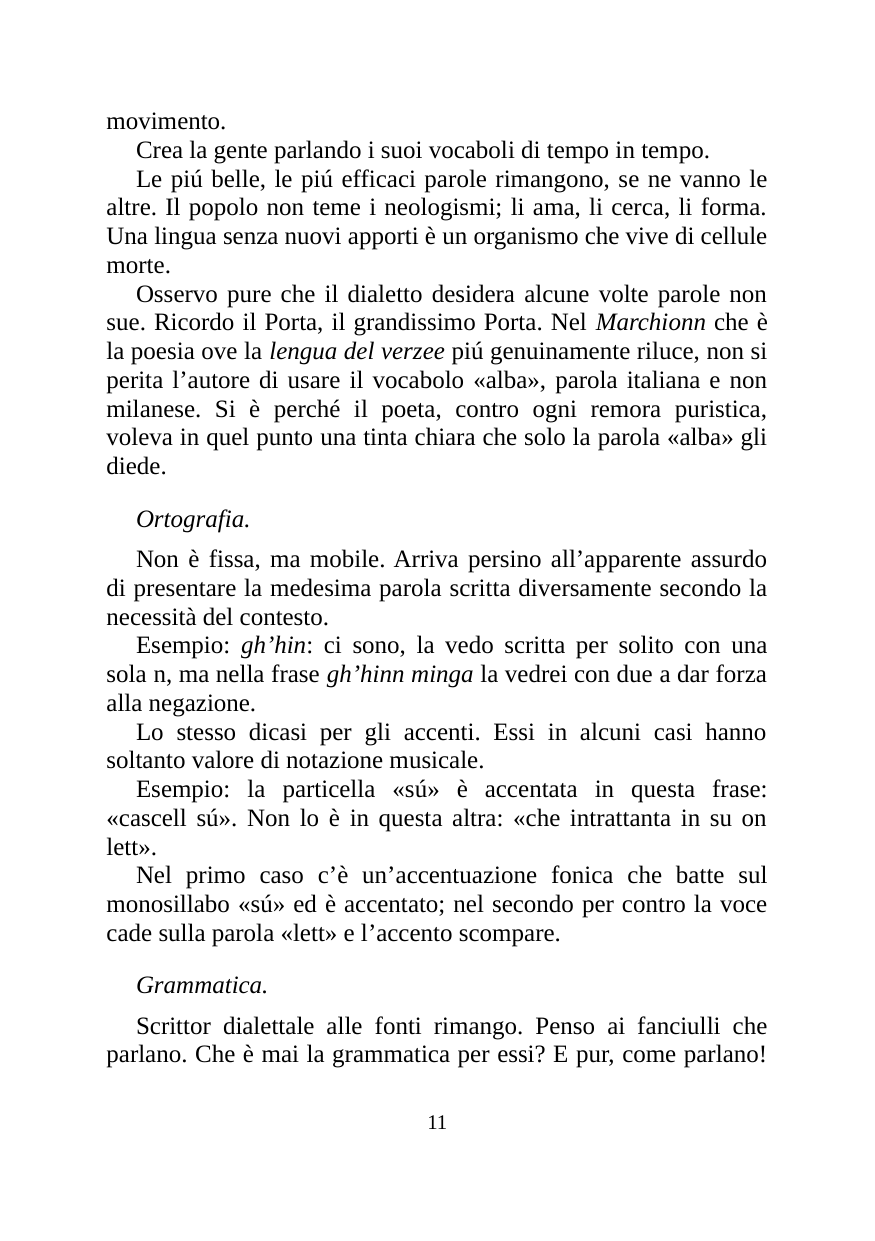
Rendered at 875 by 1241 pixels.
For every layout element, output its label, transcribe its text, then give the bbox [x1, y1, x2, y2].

text Non è fissa, ma mobile. Arriva persino all’apparente assurdo di presentare la medesima parola scritta diversamente secondo la necessità del contesto. [106, 544, 768, 630]
text Le piú belle, le piú efficaci parole rimangono, se ne vanno le altre. Il popolo non teme i neologismi; li ama, li cerca, li forma. Una lingua senza nuovi apporti è un organismo che vive di cellule morte. [106, 164, 768, 279]
text Esempio: la particella «sú» è accentata in questa frase: «cascell sú». Non lo è in questa altra: «che intrattanta in su on lett». [106, 774, 768, 860]
text Lo stesso dicasi per gli accenti. Essi in alcuni casi hanno soltanto valore di notazione musicale. [106, 717, 768, 774]
text Crea la gente parlando i suoi vocaboli di tempo in tempo. [106, 135, 768, 164]
text Grammatica. [106, 970, 768, 999]
text Ortografia. [106, 504, 768, 532]
text Scrittor dialettale alle fonti rimango. Penso ai fanciulli che parlano. Che è mai la grammatica per essi? E pur, come parlano! [106, 1011, 768, 1068]
text movimento. [106, 106, 768, 135]
text Osservo pure che il dialetto desidera alcune volte parole non sue. Ricordo il Porta, il grandissimo Porta. Nel Marchionn che è la poesia ove la lengua del verzee piú genuinamente riluce, non si perita l’autore di usare il vocabolo «alba», parola italiana e non milanese. Si è perché il poeta, contro ogni remora puristica, voleva in quel punto una tinta chiara che solo la parola «alba» gli diede. [106, 279, 768, 480]
text Nel primo caso c’è un’accentuazione fonica che batte sul monosillabo «sú» ed è accentato; nel secondo per contro la voce cade sulla parola «lett» e l’accento scompare. [106, 860, 768, 947]
text Esempio: gh’hin: ci sono, la vedo scritta per solito con una sola n, ma nella frase gh’hinn minga la vedrei con due a dar forza alla negazione. [106, 630, 768, 717]
